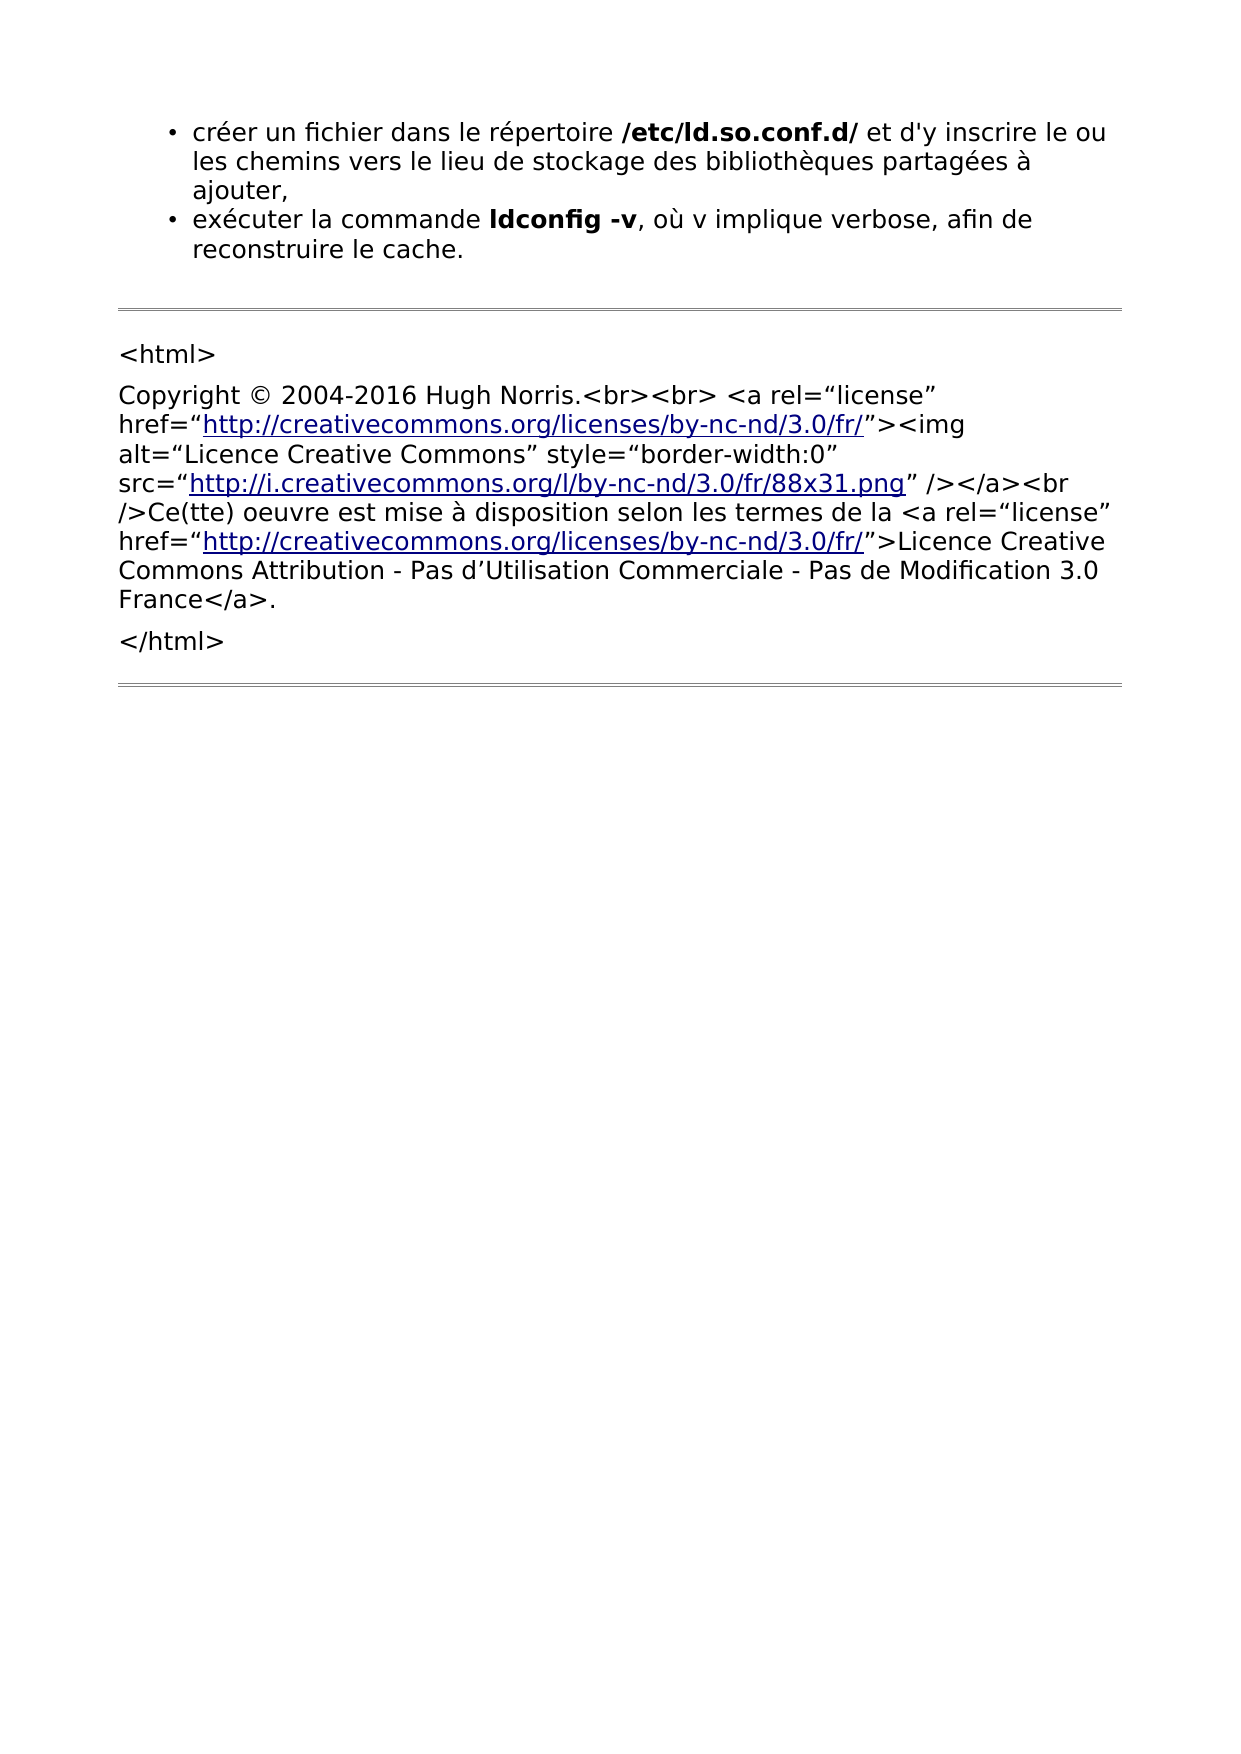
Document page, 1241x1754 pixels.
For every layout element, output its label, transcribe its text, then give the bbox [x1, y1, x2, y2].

text Copyright © 2004-2016 Hugh Norris.<br><br> <a rel=“license” href=“http://creativecommons.org/licenses/by-nc-nd/3.0/fr/”><img alt=“Licence Creative Commons” style=“border-width:0” src=“http://i.creativecommons.org/l/by-nc-nd/3.0/fr/88x31.png” /></a><br />Ce(tte) oeuvre est mise à disposition selon les termes de la <a rel=“license” href=“http://creativecommons.org/licenses/by-nc-nd/3.0/fr/”>Licence Creative Commons Attribution - Pas d’Utilisation Commerciale - Pas de Modification 3.0 France</a>. [118, 381, 1122, 615]
list créer un fichier dans le répertoire /etc/ld.so.conf.d/ et d'y inscrire le ou les chemins vers le lieu de stockage des bibliothèques partagées à ajouter, [177, 118, 1122, 206]
text </html> [118, 627, 1122, 656]
text <html> [118, 340, 1122, 369]
list exécuter la commande ldconfig -v, où v implique verbose, afin de reconstruire le cache. [177, 206, 1122, 264]
